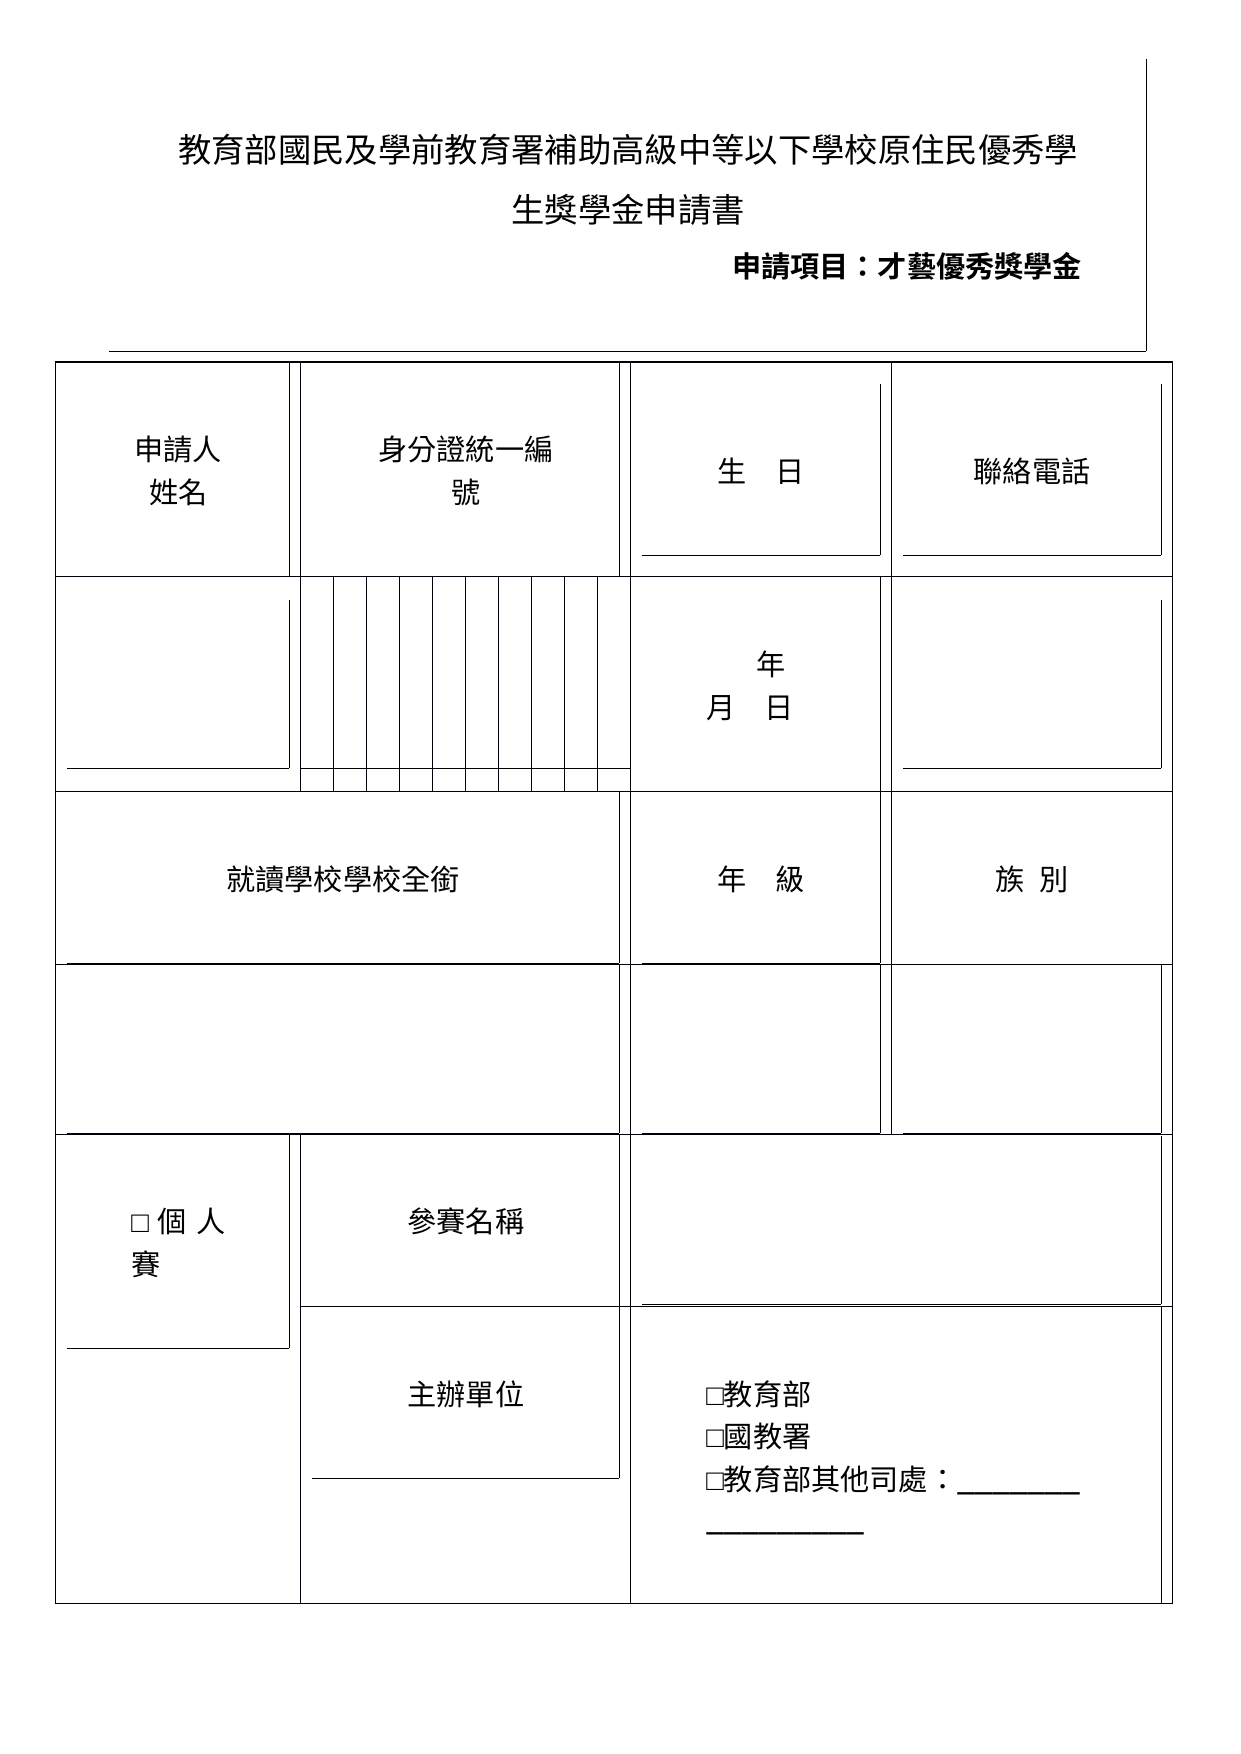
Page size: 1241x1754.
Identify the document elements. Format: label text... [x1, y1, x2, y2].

table_cell [466, 577, 498, 768]
table_cell [400, 577, 432, 768]
table_cell [881, 577, 891, 791]
table_cell [1162, 965, 1172, 1133]
table_cell [499, 769, 531, 791]
table_cell [56, 965, 619, 1133]
table_header 身分證統一編號 [301, 363, 619, 576]
table_header 聯絡電話 [892, 363, 1172, 576]
table_cell [620, 965, 630, 1133]
table_cell 參賽名稱 [301, 1135, 619, 1306]
table_cell [565, 769, 597, 791]
table_cell [499, 577, 531, 768]
table_header 生 日 [631, 363, 891, 576]
table_cell [881, 792, 891, 963]
table_cell [631, 1135, 1172, 1306]
table_cell 主辦單位 [301, 1307, 630, 1603]
table_cell [466, 769, 498, 791]
table_header [620, 363, 630, 576]
table_header 申請人姓名 [56, 363, 289, 576]
table_cell [881, 965, 891, 1133]
table_cell [334, 769, 366, 791]
table_cell [367, 769, 399, 791]
table_cell [598, 577, 630, 768]
table_cell [433, 577, 465, 768]
table_cell 族 別 [892, 792, 1172, 963]
table_cell 就讀學校學校全銜 [56, 792, 619, 963]
table_cell [532, 769, 564, 791]
table_cell 年 月 日 [631, 577, 880, 791]
table_cell [301, 769, 333, 791]
table_cell [565, 577, 597, 768]
table_cell [1162, 1307, 1172, 1603]
table_cell [620, 792, 630, 963]
text 申請項目：才藝優秀獎學金 [109, 179, 1146, 351]
table_cell [301, 577, 333, 768]
table_cell [56, 577, 300, 791]
table_cell [598, 769, 630, 791]
text 教育部國民及學前教育署補助高級中等以下學校原住民優秀學生獎學金申請書 [109, 59, 1146, 179]
table_cell [631, 965, 880, 1133]
table_cell [334, 577, 366, 768]
table_cell [892, 965, 1161, 1133]
table_cell [433, 769, 465, 791]
table_cell [532, 577, 564, 768]
table_header [290, 363, 300, 576]
table_cell □教育部 □國教署 □教育部其他司處：________________ [631, 1307, 1161, 1603]
table_cell [400, 769, 432, 791]
table_cell [367, 577, 399, 768]
table_cell □個人賽 [56, 1135, 300, 1603]
table_cell 年 級 [631, 792, 880, 963]
table_cell [892, 577, 1172, 791]
table_cell [620, 1135, 630, 1306]
